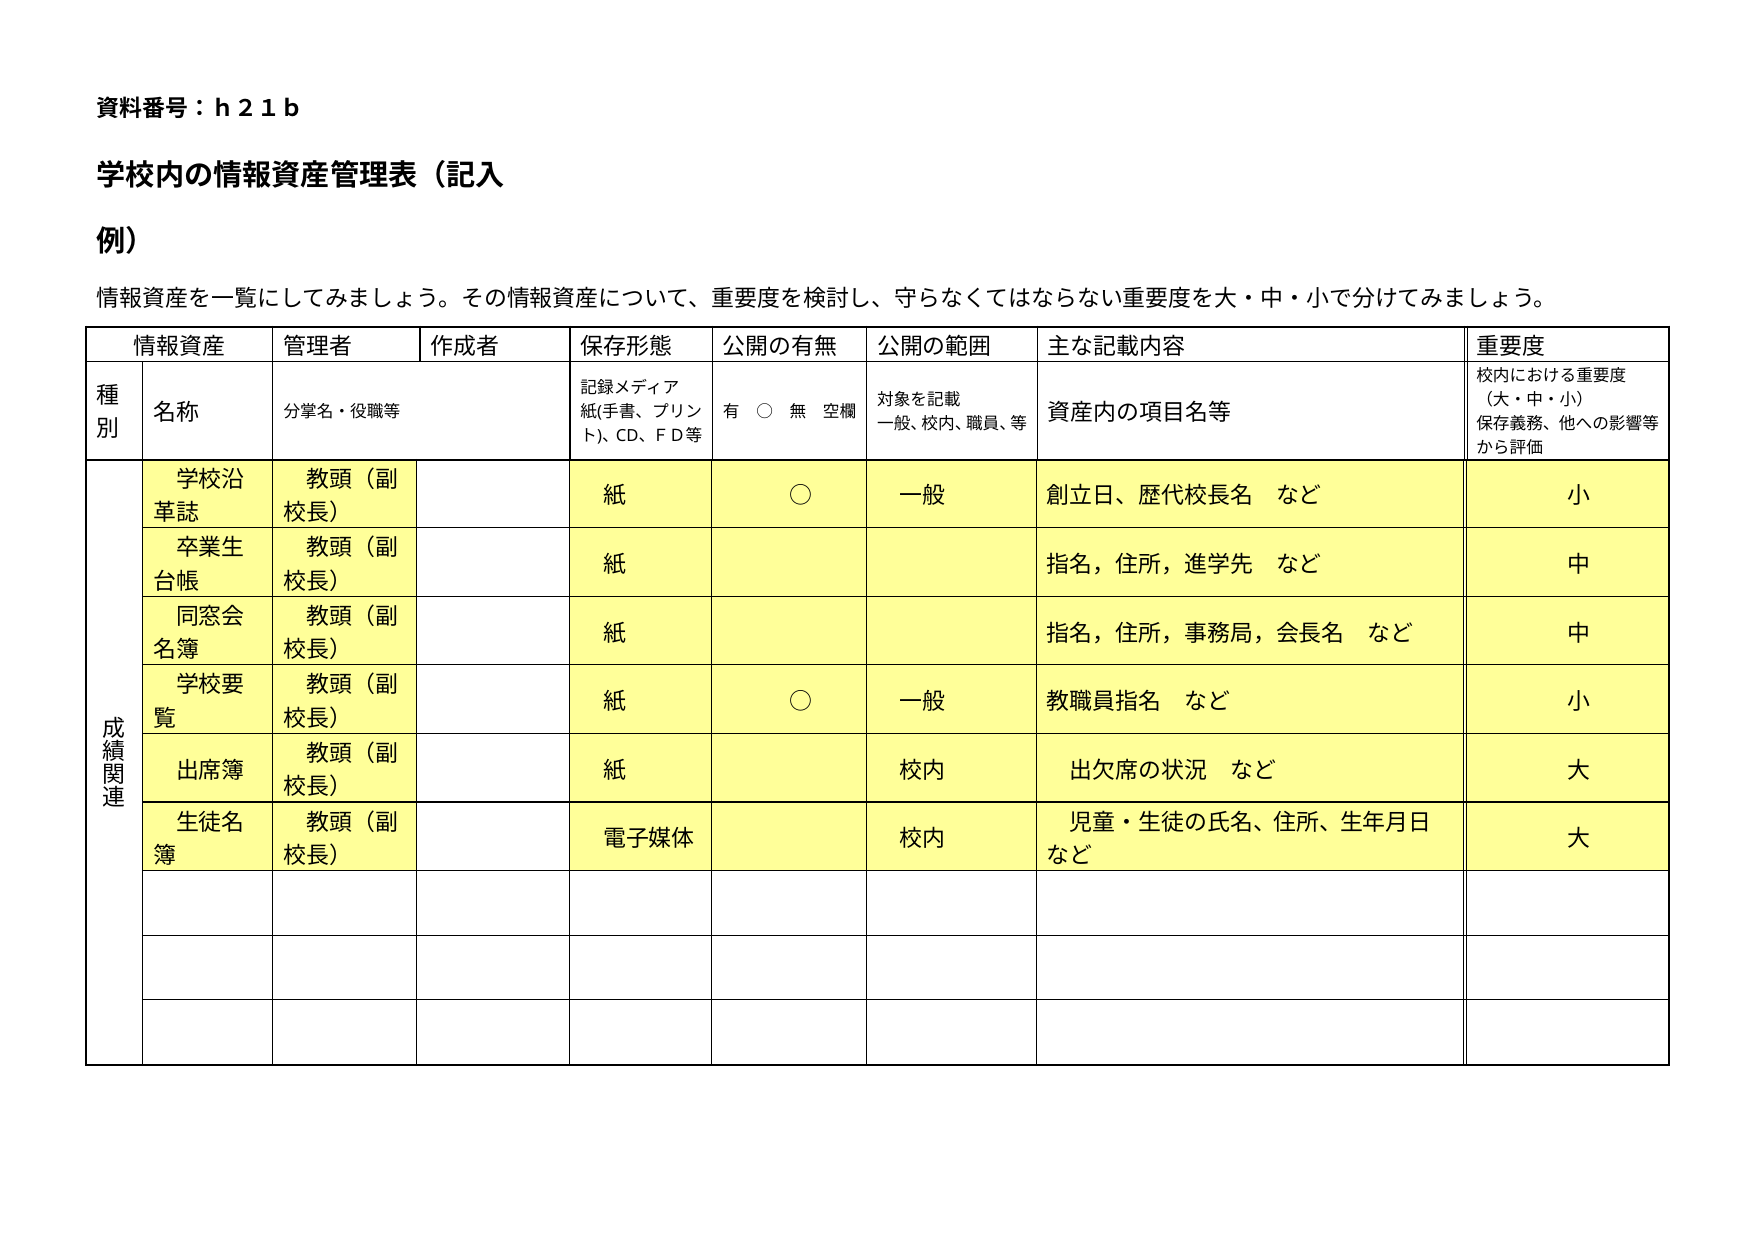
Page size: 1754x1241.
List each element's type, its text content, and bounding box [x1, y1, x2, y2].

table_cell [1037, 936, 1463, 999]
table_header 紙 [570, 461, 711, 527]
table_cell 管理者 [273, 328, 419, 361]
table_cell [1037, 871, 1463, 934]
table_cell 分掌名・役職等 [273, 362, 569, 459]
table_cell 出席簿 [143, 734, 272, 801]
table_cell [712, 803, 866, 870]
table_cell 種別 [87, 362, 142, 459]
table_cell 大 [1467, 734, 1668, 801]
table_cell 紙 [570, 597, 711, 664]
table_cell [712, 734, 866, 801]
table_cell 小 [1467, 665, 1668, 733]
table_cell 紙 [570, 528, 711, 596]
table_header [570, 90, 1669, 266]
table_cell [570, 1000, 711, 1064]
table_cell 校内 [867, 803, 1036, 870]
table_cell 校内における重要度（大・中・小） 保存義務、他への影響等から評価 [1468, 362, 1668, 459]
table_cell [570, 871, 711, 934]
table_cell [712, 597, 866, 664]
table_cell [1037, 1000, 1463, 1064]
table_cell [143, 871, 272, 934]
table_header ○ [712, 461, 866, 527]
table_cell [417, 803, 569, 870]
table_cell 名称 [143, 362, 272, 459]
table_cell [417, 936, 569, 999]
table_cell 成績関連 [87, 461, 142, 1064]
table_cell 保存形態 [571, 328, 712, 361]
table_cell [570, 936, 711, 999]
table_cell [417, 871, 569, 934]
table_cell [867, 528, 1036, 596]
table_cell 重要度 [1468, 328, 1668, 361]
table_cell 生徒名簿 [143, 803, 272, 870]
table_cell 資産内の項目名等 [1038, 362, 1464, 459]
table_cell 公開の有無 [713, 328, 866, 361]
table_cell 校内 [867, 734, 1036, 801]
table_cell 作成者 [421, 328, 569, 361]
table_cell 指名，住所，進学先 など [1037, 528, 1463, 596]
table_cell [867, 1000, 1036, 1064]
table_header [417, 461, 569, 527]
table_cell [867, 597, 1036, 664]
table_cell 情報資産を一覧にしてみましょう。その情報資産について、重要度を検討し、守らなくてはならない重要度を大・中・小で分けてみましょう。 [86, 266, 1669, 326]
table_cell [417, 665, 569, 733]
table_cell 中 [1467, 597, 1668, 664]
table_header 学校沿革誌 [143, 461, 272, 527]
table_cell [712, 1000, 866, 1064]
table_cell [143, 1000, 272, 1064]
table_cell 教頭（副校長） [273, 597, 416, 664]
table_cell [1467, 936, 1668, 999]
table_cell [712, 871, 866, 934]
table_cell 同窓会名簿 [143, 597, 272, 664]
table_cell [273, 936, 416, 999]
table_cell [273, 871, 416, 934]
table_cell 電子媒体 [570, 803, 711, 870]
table_cell 卒業生台帳 [143, 528, 272, 596]
table_cell 記録メディア 紙(手書、プリント)、CD、ＦＤ等 [571, 362, 712, 459]
table_cell 出欠席の状況 など [1037, 734, 1463, 801]
table_cell 児童・生徒の氏名、住所、生年月日 など [1037, 803, 1463, 870]
table_header 資料番号：ｈ２１ｂ 学校内の情報資産管理表（記入例） [86, 90, 570, 266]
table_cell [273, 1000, 416, 1064]
table_cell [143, 936, 272, 999]
table_cell 主な記載内容 [1038, 328, 1464, 361]
table_header 小 [1467, 461, 1668, 527]
table_cell 中 [1467, 528, 1668, 596]
table_header 教頭（副校長） [273, 461, 416, 527]
table_cell 指名，住所，事務局，会長名 など [1037, 597, 1463, 664]
table_cell 一般 [867, 665, 1036, 733]
table_cell 教頭（副校長） [273, 528, 416, 596]
table_cell 学校要覧 [143, 665, 272, 733]
table_cell 有 ○ 無 空欄 [713, 362, 866, 459]
table_cell 紙 [570, 734, 711, 801]
table_cell [417, 734, 569, 801]
table_cell 教頭（副校長） [273, 803, 416, 870]
table_cell 教頭（副校長） [273, 665, 416, 733]
table_cell 教職員指名 など [1037, 665, 1463, 733]
table_header 一般 [867, 461, 1036, 527]
table_cell 大 [1467, 803, 1668, 870]
table_cell 公開の範囲 [867, 328, 1037, 361]
table_cell 教頭（副校長） [273, 734, 416, 801]
table_cell [417, 597, 569, 664]
table_cell [1467, 871, 1668, 934]
table_cell [417, 1000, 569, 1064]
table_cell 情報資産 [87, 328, 272, 361]
table_cell [712, 936, 866, 999]
table_header 創立日、歴代校長名 など [1037, 461, 1463, 527]
table_cell 対象を記載 一般、校内、職員、等 [867, 362, 1037, 459]
table_cell [867, 871, 1036, 934]
table_cell [417, 528, 569, 596]
table_cell [1467, 1000, 1668, 1064]
table_cell [712, 528, 866, 596]
table_cell 紙 [570, 665, 711, 733]
table_cell ○ [712, 665, 866, 733]
table_cell [867, 936, 1036, 999]
